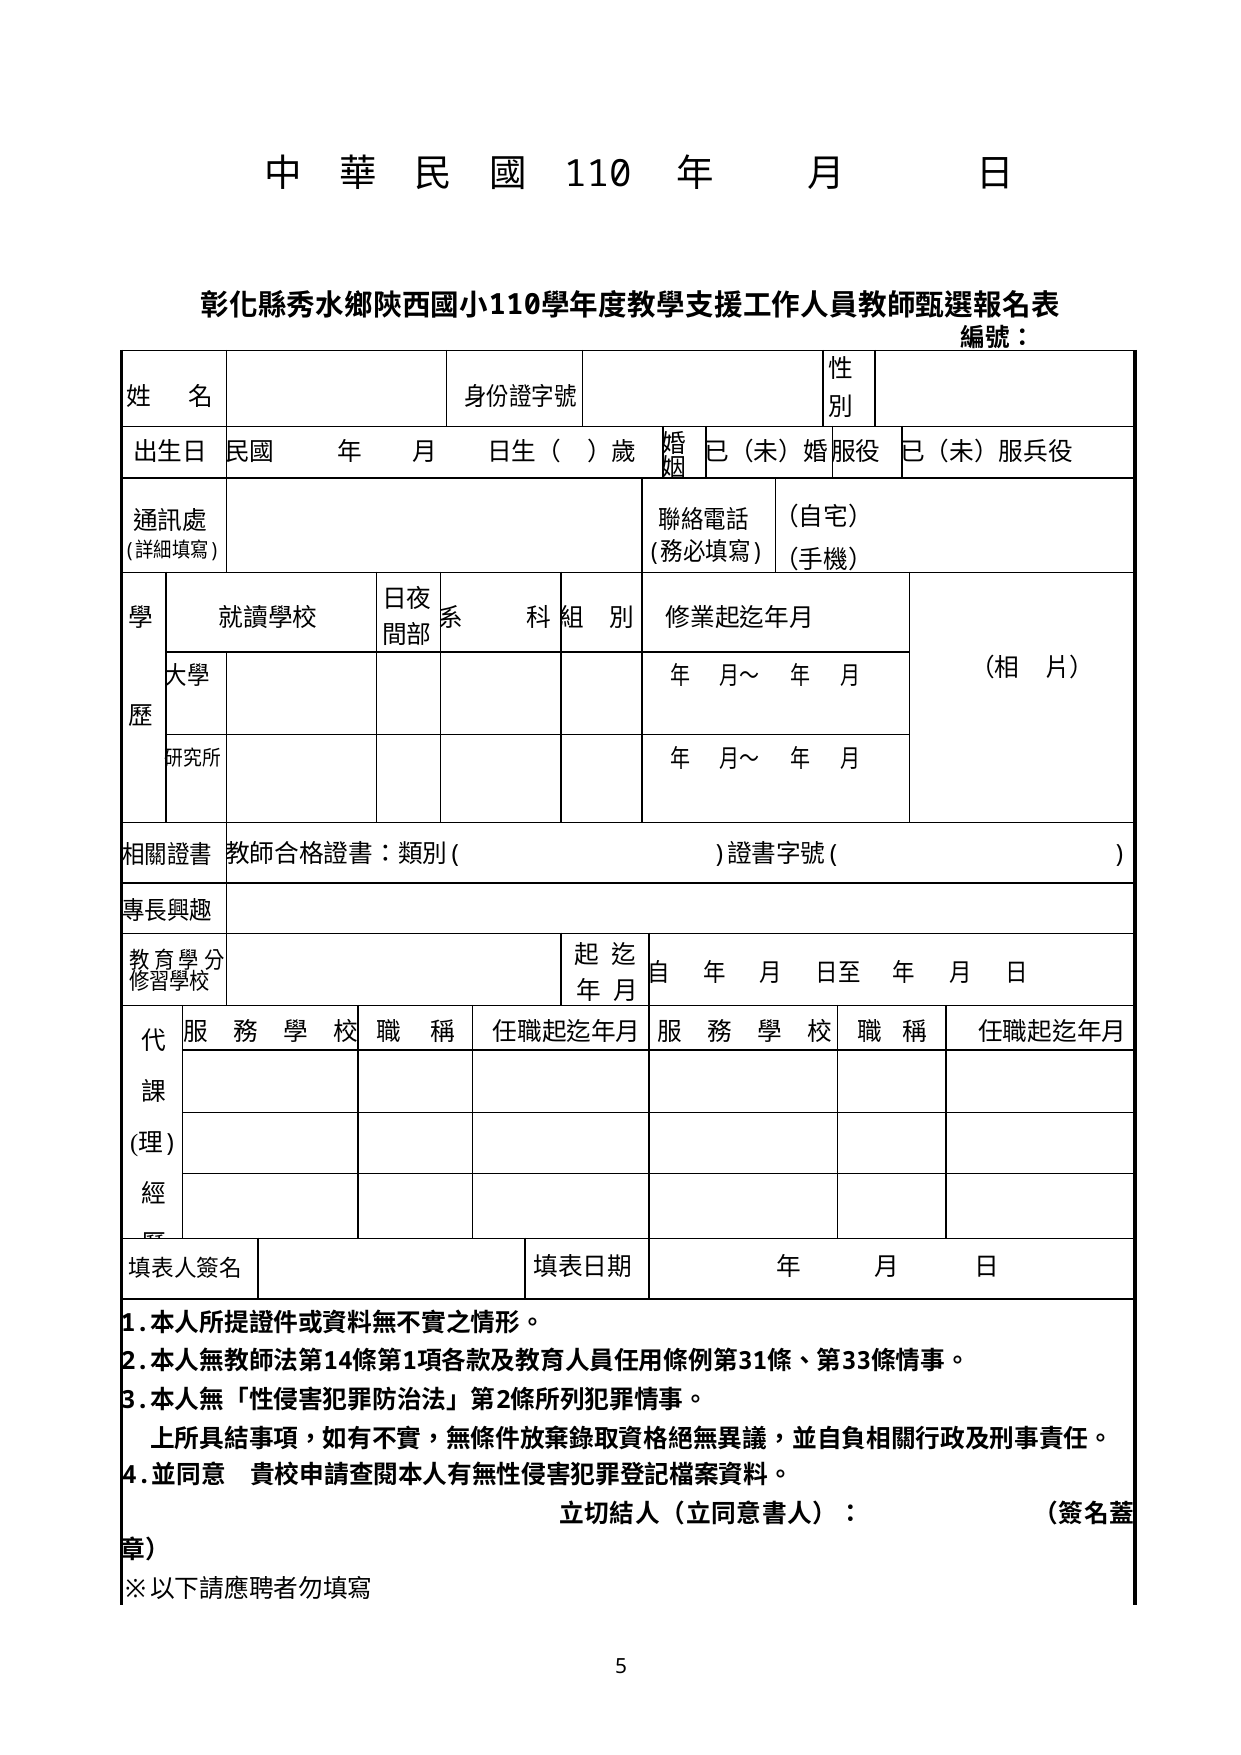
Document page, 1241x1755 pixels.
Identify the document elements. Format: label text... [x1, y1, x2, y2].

table_cell 年 月～ 年 月 [643, 735, 909, 821]
table_cell 教育學分 修習學校 [123, 934, 226, 1005]
table_cell [377, 653, 440, 733]
table_cell 出生日 [123, 427, 226, 477]
table_cell [838, 1174, 945, 1238]
text 編號： [961, 319, 1136, 350]
table_cell 1.本人所提證件或資料無不實之情形。 2.本人無教師法第14條第1項各款及教育人員任用條例第31條、第33條情事。 3.本人無「性侵害犯罪防治法」第2條所列犯罪情事。 上所具結事項，如有不實，無條件放棄錄取資格絕無異議，並自負相關行政及刑事責任。 4.並同意 貴校申請查閱本人有無性侵害犯罪登記檔案資料。 立切結人（立同意書人）： （簽名蓋章） ※以下請應聘者勿填寫 [123, 1300, 1133, 1604]
table_header [583, 351, 822, 426]
table_cell 教師合格證書：類別( )證書字號( ) [227, 823, 1133, 882]
table_header 身份證字號 [447, 351, 582, 426]
table_cell （相 片） [910, 573, 1133, 821]
table_header 性 別 [824, 351, 874, 426]
table_cell [562, 653, 641, 733]
table_cell [838, 1113, 945, 1172]
table_header [876, 351, 1133, 426]
table_cell [227, 479, 641, 572]
table_cell [473, 1113, 648, 1172]
table_cell 聯絡電話 (務必填寫) [643, 479, 775, 572]
table_cell [838, 1051, 945, 1111]
table_cell 修業起迄年月 [643, 573, 909, 651]
table_cell [227, 884, 1133, 933]
table_cell [947, 1174, 1133, 1238]
table_cell 服役 [833, 427, 901, 477]
table_cell [441, 735, 560, 821]
table_cell 民國 年 月 日生（ ）歲 [227, 427, 662, 477]
table_cell 代 課 (理) 經 歷 [123, 1006, 182, 1238]
table_cell [359, 1051, 472, 1111]
table_cell 起 迄 年 月 [562, 934, 648, 1005]
table_cell [359, 1113, 472, 1172]
table_cell [227, 653, 376, 733]
table_cell 研究所 [167, 735, 226, 821]
table_cell [650, 1174, 837, 1238]
table_cell [227, 735, 376, 821]
table_cell 服 務 學 校 [650, 1006, 837, 1049]
table_cell [650, 1051, 837, 1111]
table_cell [377, 735, 440, 821]
table_cell 已（未）服兵役 [903, 427, 1133, 477]
table_cell 填表人簽名 [123, 1239, 257, 1298]
table_cell 專長興趣 [123, 884, 226, 933]
table_cell 自 年 月 日至 年 月 日 [650, 934, 1133, 1005]
table_cell 任職起迄年月 [473, 1006, 648, 1049]
table_cell [473, 1051, 648, 1111]
table_cell [183, 1051, 357, 1111]
table_cell [473, 1174, 648, 1238]
table_cell 學 歷 [123, 573, 165, 821]
table_cell [183, 1113, 357, 1172]
table_cell [562, 735, 641, 821]
table_cell 婚 姻 [664, 427, 705, 477]
table_cell 任職起迄年月 [947, 1006, 1133, 1049]
table_header 姓 名 [123, 351, 226, 426]
table_cell 服 務 學 校 [183, 1006, 357, 1049]
table_cell 填表日期 [526, 1239, 648, 1298]
text 彰化縣秀水鄉陝西國小110學年度教學支援工作人員教師甄選報名表 [118, 282, 1142, 319]
table_cell 職 稱 [359, 1006, 472, 1049]
text 中 華 民 國 110 年 月 日 [144, 143, 1134, 198]
table_cell [947, 1113, 1133, 1172]
table_header 身 [227, 351, 446, 426]
table_cell [359, 1174, 472, 1238]
table_cell 已（未）婚 [707, 427, 832, 477]
table_cell [259, 1239, 524, 1298]
table_cell [947, 1051, 1133, 1111]
table_cell [227, 934, 560, 1005]
table_cell 組 別 [562, 573, 641, 651]
table_cell 系 科 [441, 573, 560, 651]
table_cell 大學 [167, 653, 226, 733]
table_cell [441, 653, 560, 733]
table_cell （自宅） （手機） [776, 479, 1133, 572]
table_cell 通訊處 (詳細填寫) [123, 479, 226, 572]
table_cell [183, 1174, 357, 1238]
table_cell 日夜 間部 [377, 573, 440, 651]
table_cell 年 月 日 [650, 1239, 1133, 1298]
table_cell 相關證書 [123, 823, 226, 882]
table_cell 就讀學校 [167, 573, 376, 651]
table_cell 職 稱 [838, 1006, 945, 1049]
table_cell 年 月～ 年 月 [643, 653, 909, 733]
table_cell [650, 1113, 837, 1172]
